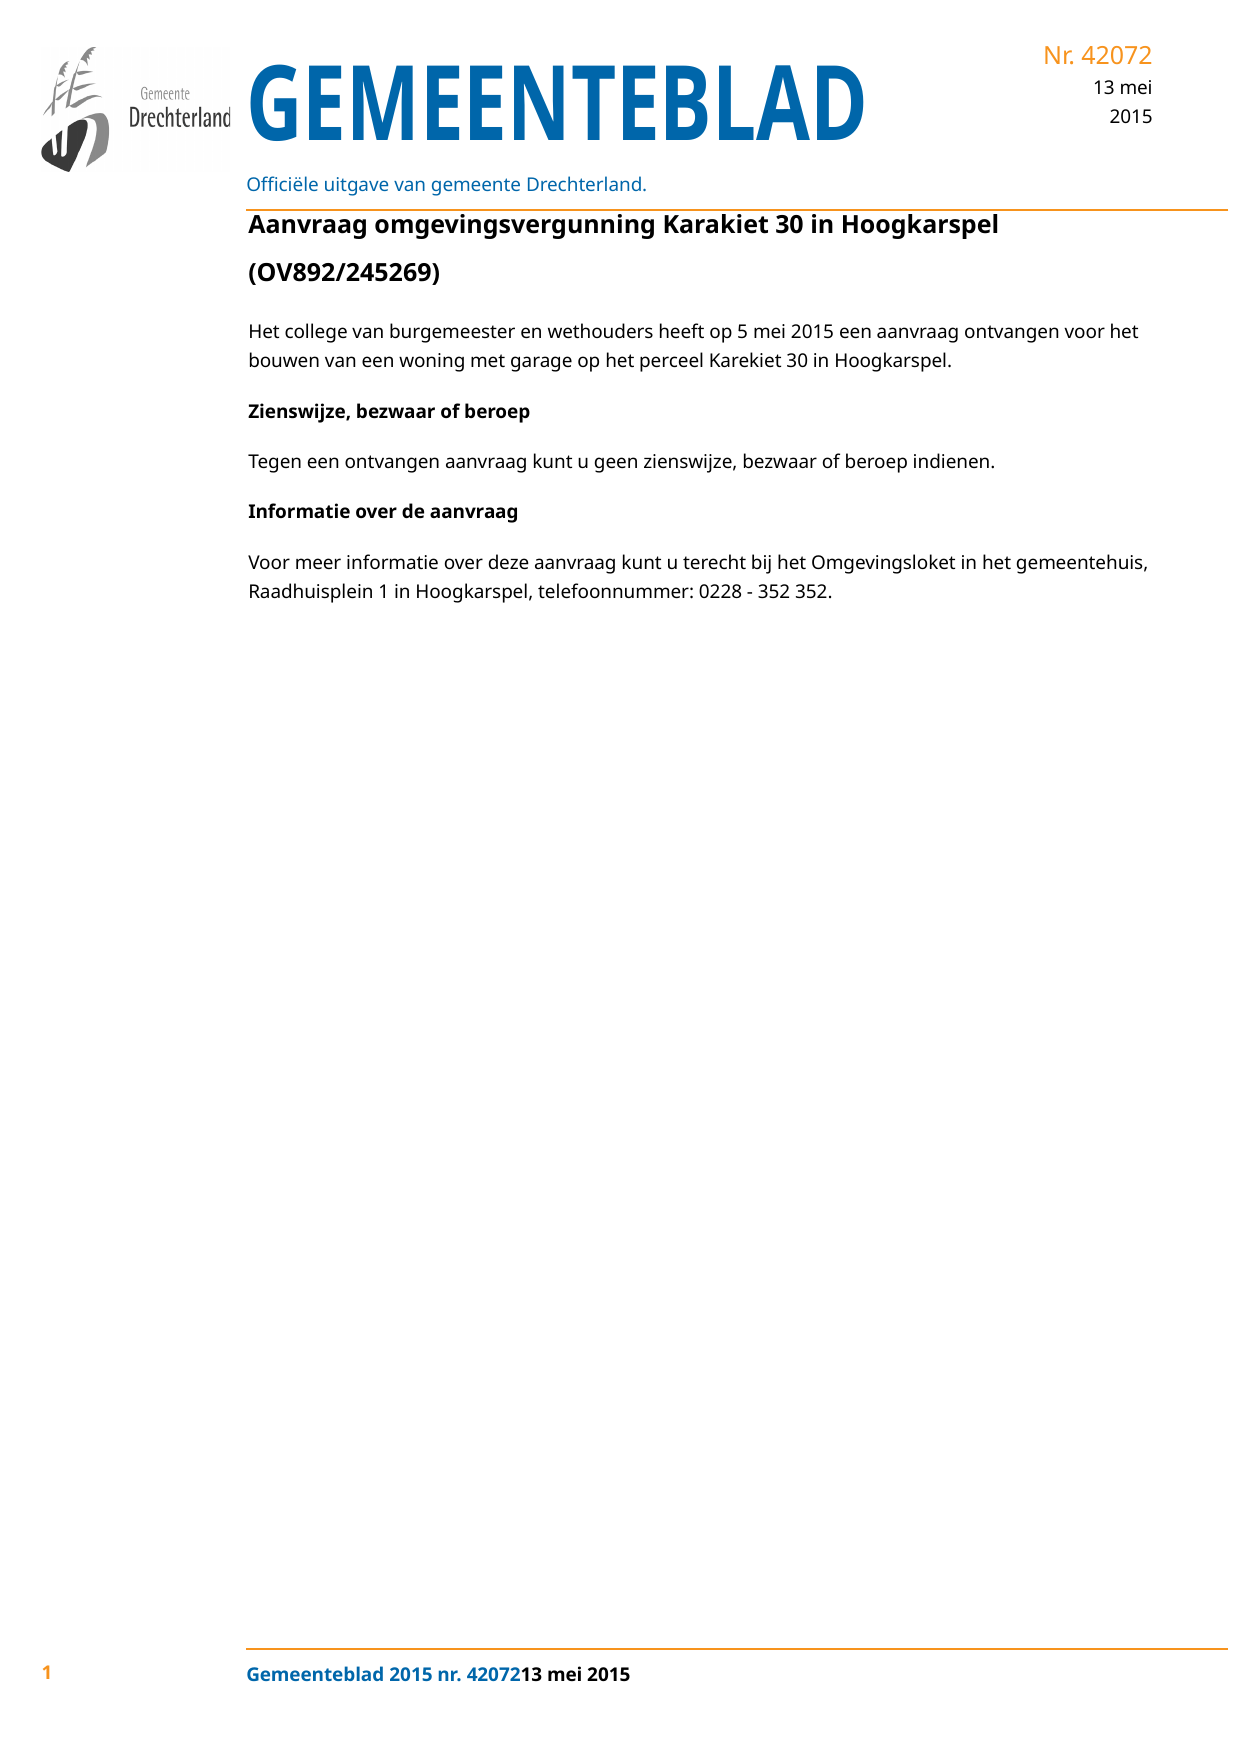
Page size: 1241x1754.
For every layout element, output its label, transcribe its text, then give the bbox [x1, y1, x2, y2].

text Aanvraag omgevingsvergunning Karakiet 30 in Hoogkarspel (OV892/245269) [248, 211, 1152, 288]
text Tegen een ontvangen aanvraag kunt u geen zienswijze, bezwaar of beroep indienen. [248, 448, 1152, 474]
text Zienswijze, bezwaar of beroep [248, 398, 1152, 424]
text Het college van burgemeester en wethouders heeft op 5 mei 2015 een aanvraag ontvangen voor het bouwen van een woning met garage op het perceel Karekiet 30 in Hoogkarspel. [248, 318, 1152, 373]
picture [41, 47, 231, 172]
text Informatie over de aanvraag [248, 499, 1152, 524]
text Voor meer informatie over deze aanvraag kunt u terecht bij het Omgevingsloket in het gemeentehuis, Raadhuisplein 1 in Hoogkarspel, telefoonnummer: 0228 - 352 352. [248, 549, 1152, 604]
